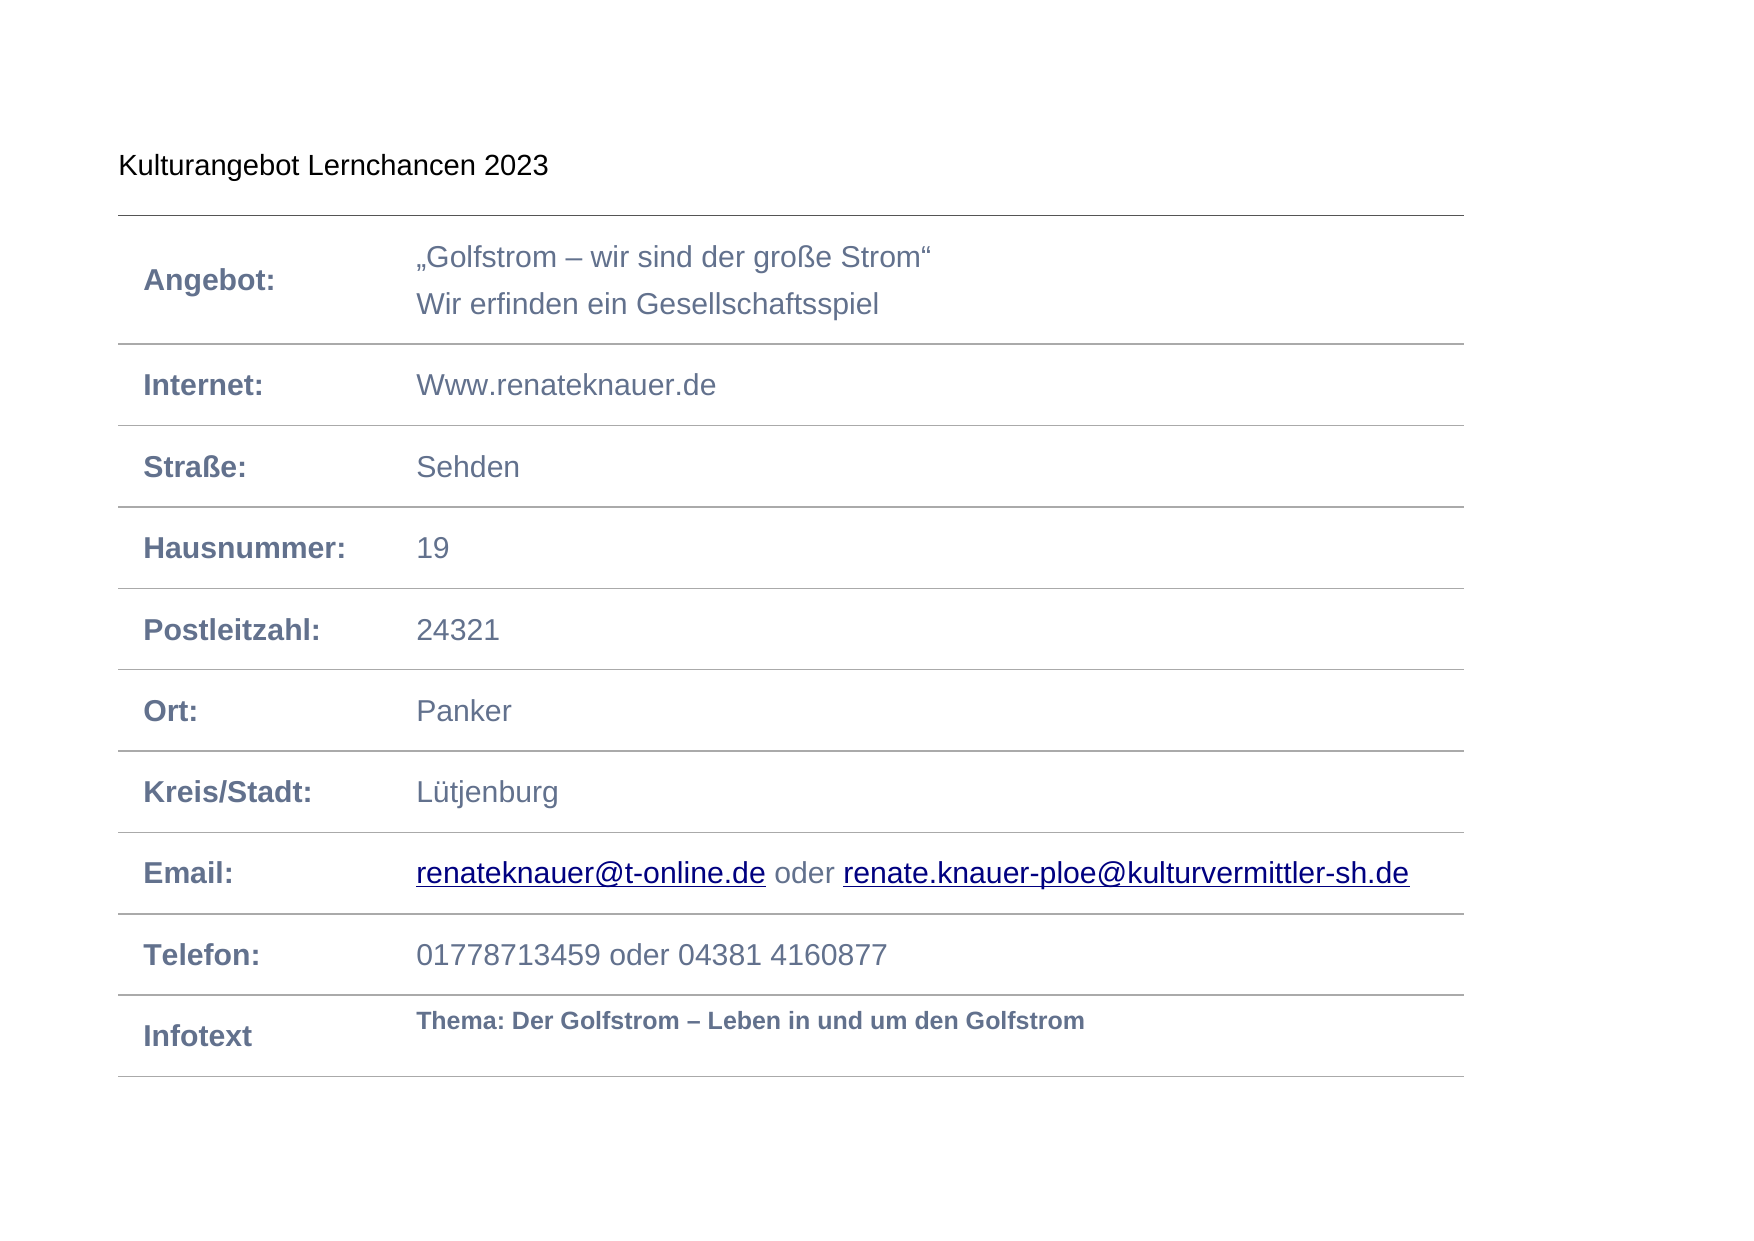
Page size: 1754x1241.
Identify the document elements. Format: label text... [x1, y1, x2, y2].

table_cell Straße: [118, 426, 391, 506]
table_cell 19 [391, 508, 1463, 587]
table_cell Kreis/Stadt: [118, 752, 391, 831]
table_header „Golfstrom – wir sind der große Strom“ Wir erfinden ein Gesellschaftsspiel [391, 216, 1463, 343]
table_cell Infotext [118, 996, 391, 1076]
table_cell renateknauer@t-online.de oder renate.knauer-ploe@kulturvermittler-sh.de [391, 833, 1463, 913]
table_cell Panker [391, 670, 1463, 750]
table_cell Thema: Der Golfstrom – Leben in und um den Golfstrom [391, 996, 1463, 1076]
table_header Angebot: [118, 216, 391, 343]
table_cell Www.renateknauer.de [391, 345, 1463, 425]
table_cell 24321 [391, 589, 1463, 669]
table_cell Telefon: [118, 915, 391, 994]
table_cell Lütjenburg [391, 752, 1463, 831]
table_cell Sehden [391, 426, 1463, 506]
table_cell Hausnummer: [118, 508, 391, 587]
table_cell Ort: [118, 670, 391, 750]
table_cell 01778713459 oder 04381 4160877 [391, 915, 1463, 994]
table_cell Postleitzahl: [118, 589, 391, 669]
text Kulturangebot Lernchancen 2023 [118, 148, 1606, 181]
table_cell Internet: [118, 345, 391, 425]
table_cell Email: [118, 833, 391, 913]
